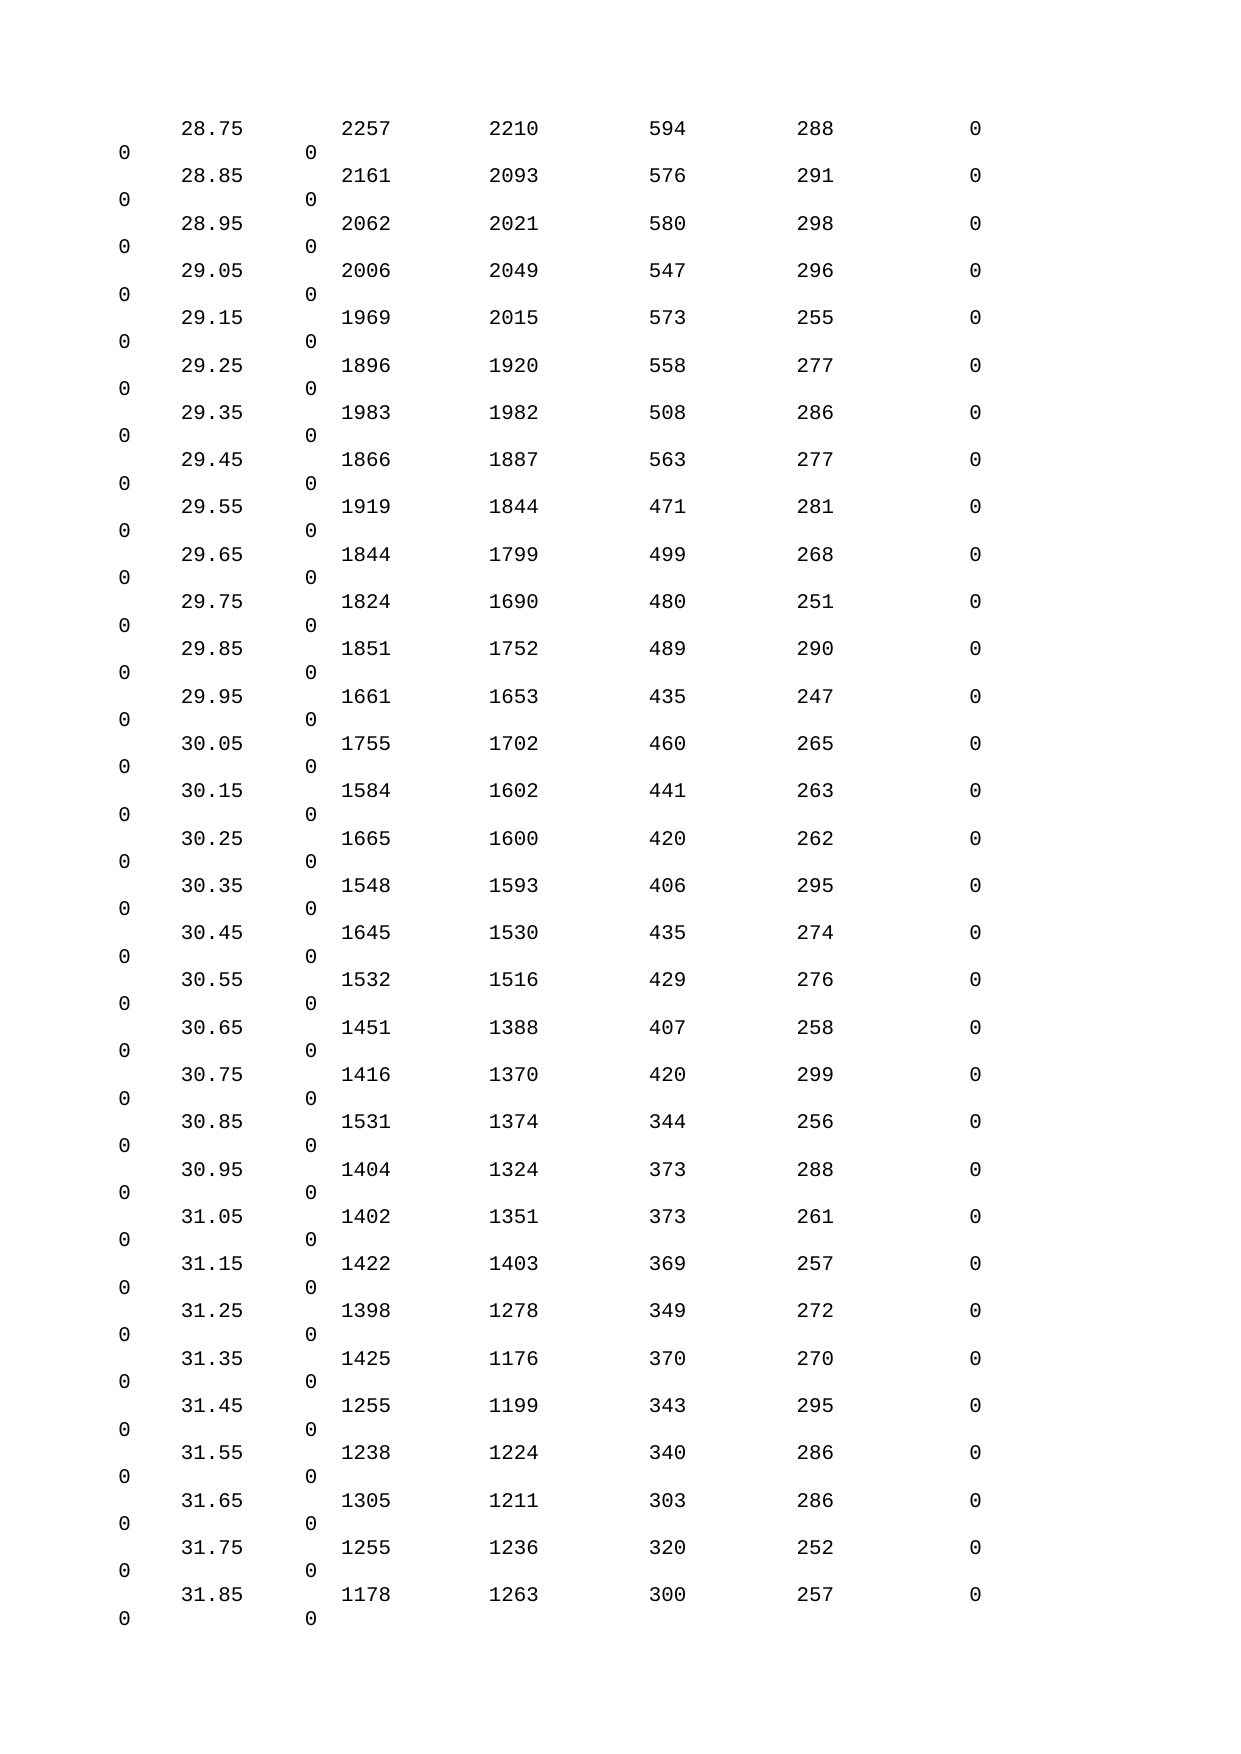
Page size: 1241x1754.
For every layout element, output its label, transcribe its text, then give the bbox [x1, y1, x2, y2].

text 29.35 1983 1982 508 286 0 0 0 [118, 402, 1122, 449]
text 31.85 1178 1263 300 257 0 0 0 [118, 1584, 1122, 1631]
text 29.95 1661 1653 435 247 0 0 0 [118, 686, 1122, 733]
text 30.05 1755 1702 460 265 0 0 0 [118, 733, 1122, 780]
text 30.55 1532 1516 429 276 0 0 0 [118, 969, 1122, 1017]
text 29.15 1969 2015 573 255 0 0 0 [118, 307, 1122, 354]
text 31.55 1238 1224 340 286 0 0 0 [118, 1442, 1122, 1489]
text 31.05 1402 1351 373 261 0 0 0 [118, 1206, 1122, 1253]
text 30.95 1404 1324 373 288 0 0 0 [118, 1158, 1122, 1206]
text 29.45 1866 1887 563 277 0 0 0 [118, 449, 1122, 496]
text 29.25 1896 1920 558 277 0 0 0 [118, 354, 1122, 402]
text 28.75 2257 2210 594 288 0 0 0 [118, 118, 1122, 165]
text 28.85 2161 2093 576 291 0 0 0 [118, 165, 1122, 213]
text 31.75 1255 1236 320 252 0 0 0 [118, 1537, 1122, 1584]
text 30.45 1645 1530 435 274 0 0 0 [118, 922, 1122, 969]
text 30.75 1416 1370 420 299 0 0 0 [118, 1064, 1122, 1111]
text 31.25 1398 1278 349 272 0 0 0 [118, 1300, 1122, 1348]
text 30.25 1665 1600 420 262 0 0 0 [118, 827, 1122, 875]
text 31.65 1305 1211 303 286 0 0 0 [118, 1489, 1122, 1537]
text 31.35 1425 1176 370 270 0 0 0 [118, 1348, 1122, 1395]
text 29.85 1851 1752 489 290 0 0 0 [118, 638, 1122, 686]
text 29.55 1919 1844 471 281 0 0 0 [118, 496, 1122, 544]
text 29.65 1844 1799 499 268 0 0 0 [118, 544, 1122, 591]
text 28.95 2062 2021 580 298 0 0 0 [118, 213, 1122, 260]
text 30.85 1531 1374 344 256 0 0 0 [118, 1111, 1122, 1158]
text 29.05 2006 2049 547 296 0 0 0 [118, 260, 1122, 307]
text 31.15 1422 1403 369 257 0 0 0 [118, 1253, 1122, 1300]
text 30.65 1451 1388 407 258 0 0 0 [118, 1017, 1122, 1064]
text 29.75 1824 1690 480 251 0 0 0 [118, 591, 1122, 638]
text 30.15 1584 1602 441 263 0 0 0 [118, 780, 1122, 827]
text 30.35 1548 1593 406 295 0 0 0 [118, 875, 1122, 922]
text 31.45 1255 1199 343 295 0 0 0 [118, 1395, 1122, 1442]
